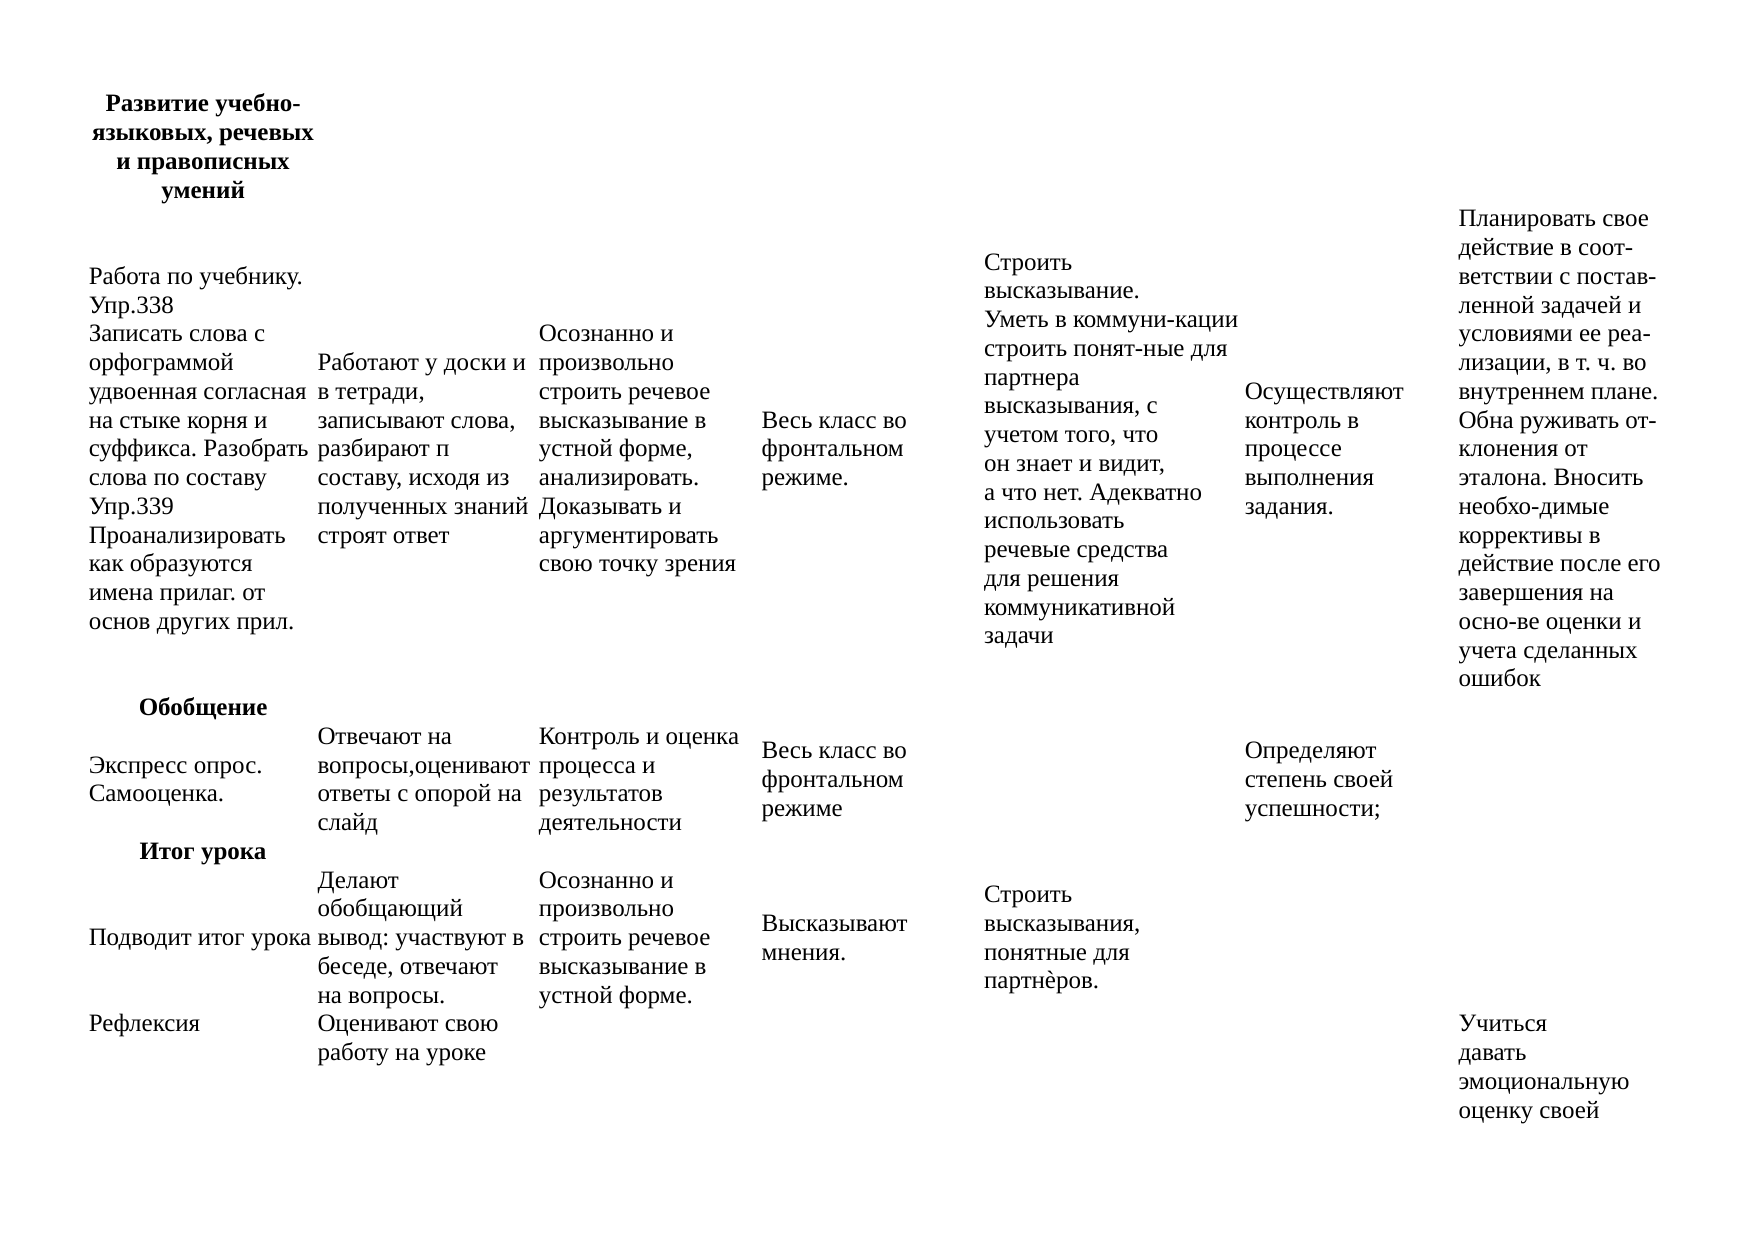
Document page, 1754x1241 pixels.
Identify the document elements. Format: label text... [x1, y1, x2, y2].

table_cell Весь класс во фронтальном режиме. [761, 204, 984, 692]
table_cell [984, 692, 1244, 721]
table_cell Развитие учебно-языковых, речевых и правописных умений [89, 89, 317, 203]
table_cell [317, 692, 539, 721]
table_cell [1458, 836, 1665, 865]
table_cell Отвечают на вопросы,оценивают ответы с опорой на слайд [317, 721, 539, 836]
table_cell [539, 89, 761, 203]
table_cell Учиться давать эмоциональную оценку своей [1458, 1009, 1665, 1123]
table_cell [1245, 1009, 1458, 1123]
table_cell Осуществляют контроль в процессе выполнения задания. [1245, 204, 1458, 692]
table_cell Строить высказывания, понятные для партнѐров. [984, 865, 1244, 1008]
table_cell Подводит итог урока [89, 865, 317, 1008]
table_cell Работа по учебнику. Упр.338 Записать слова с орфограммой удвоенная согласная на стыке корня и суффикса. Разобрать слова по составу Упр.339 Проанализировать как образуются имена прилаг. от основ других прил. [89, 204, 317, 692]
table_cell [1245, 836, 1458, 865]
table_cell Осознанно и произвольно строить речевое высказывание в устной форме, анализировать. Доказывать и аргументировать свою точку зрения [539, 204, 761, 692]
table_cell [539, 1009, 761, 1123]
table_cell [984, 89, 1244, 203]
table_cell Контроль и оценка процесса и результатов деятельности [539, 721, 761, 836]
table_cell [761, 89, 984, 203]
table_cell Рефлексия [89, 1009, 317, 1123]
table_cell [317, 836, 539, 865]
table_cell [761, 692, 984, 721]
table_cell Итог урока [89, 836, 317, 865]
table_cell Высказывают мнения. [761, 865, 984, 1008]
table_cell Оценивают свою работу на уроке [317, 1009, 539, 1123]
table_cell [1458, 865, 1665, 1008]
table_cell [539, 836, 761, 865]
table_cell [761, 1009, 984, 1123]
table_cell [1245, 89, 1458, 203]
table_cell Делают обобщающий вывод: участвуют в беседе, отвечают на вопросы. [317, 865, 539, 1008]
table_cell Осознанно и произвольно строить речевое высказывание в устной форме. [539, 865, 761, 1008]
table_cell Весь класс во фронтальном режиме [761, 721, 984, 836]
table_cell Обобщение [89, 692, 317, 721]
table_cell Экспресс опрос. Самооценка. [89, 721, 317, 836]
table_cell [1458, 89, 1665, 203]
table_cell [984, 721, 1244, 836]
table_cell Строить высказывание. Уметь в коммуни-кации строить понят-ные для партнера высказывания, с учетом того, что он знает и видит, а что нет. Адекватно использовать речевые средства для решения коммуникативной задачи [984, 204, 1244, 692]
table_cell [761, 836, 984, 865]
table_cell Планировать свое действие в соот-ветствии с постав-ленной задачей и условиями ее реа-лизации, в т. ч. во внутреннем плане. Обна руживать от-клонения от эталона. Вносить необхо-димые коррективы в действие после его завершения на осно-ве оценки и учета сделанных ошибок [1458, 204, 1665, 692]
table_cell [1458, 721, 1665, 836]
table_cell [317, 89, 539, 203]
table_cell [1245, 692, 1458, 721]
table_cell [539, 692, 761, 721]
table_cell [984, 1009, 1244, 1123]
table_cell [1245, 865, 1458, 1008]
table_cell Определяют степень своей успешности; [1245, 721, 1458, 836]
table_cell Работают у доски и в тетради, записывают слова, разбирают п составу, исходя из полученных знаний строят ответ [317, 204, 539, 692]
table_cell [984, 836, 1244, 865]
table_cell [1458, 692, 1665, 721]
